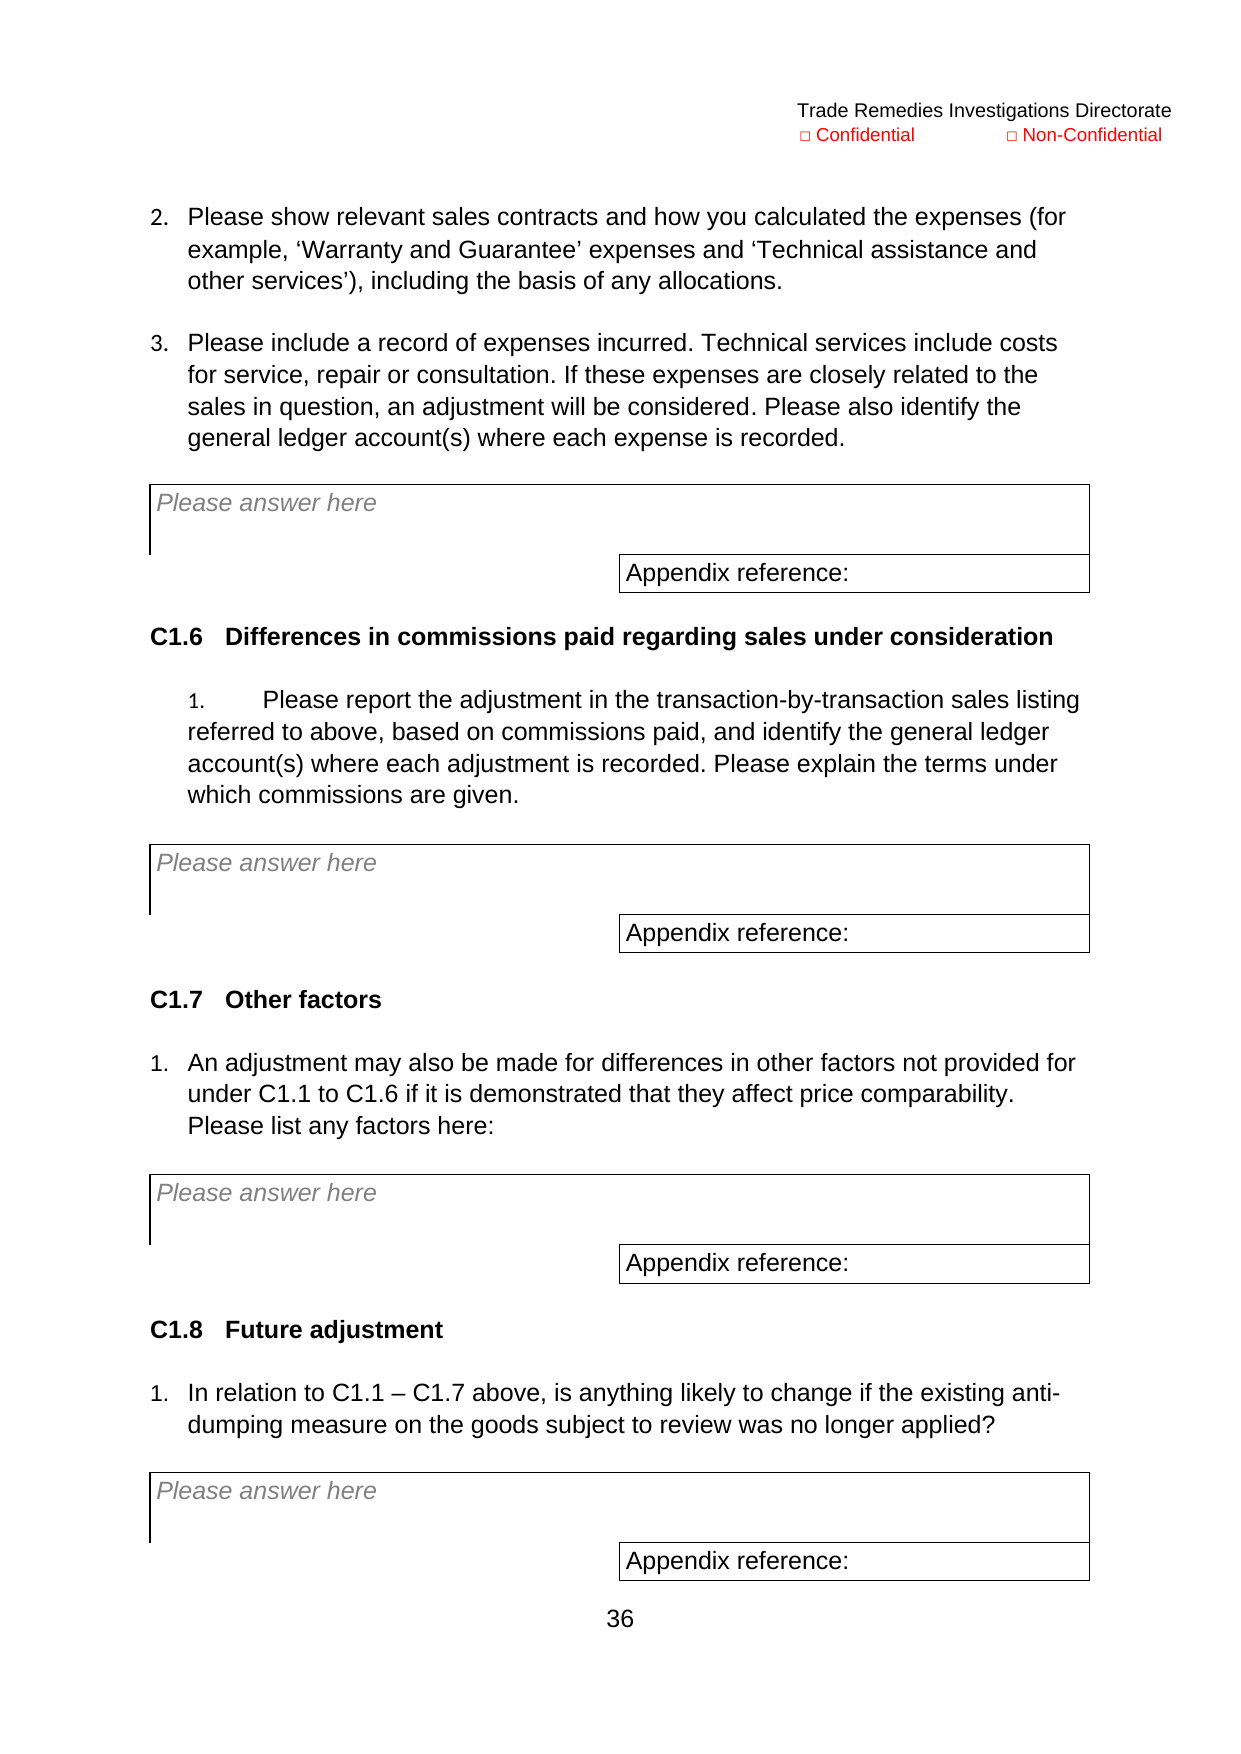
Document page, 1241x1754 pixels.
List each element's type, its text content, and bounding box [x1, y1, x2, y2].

list Please report the adjustment in the transaction-by-transaction sales listing referred to above, based on commissions paid, and identify the general ledger account(s) where each adjustment is recorded. Please explain the terms under which commissions are given. [187, 685, 1090, 809]
table_cell [150, 1245, 619, 1282]
table_cell Appendix reference: [620, 915, 1089, 952]
table_header Please answer here [151, 845, 1089, 913]
subtitle C1.7 Other factors [150, 984, 1090, 1013]
list An adjustment may also be made for differences in other factors not provided for under C1.1 to C1.6 if it is demonstrated that they affect price comparability. Please list any factors here: [150, 1048, 1090, 1139]
table_header Please answer here [151, 1175, 1089, 1244]
subtitle C1.8 Future adjustment [150, 1315, 1090, 1344]
table_cell [150, 555, 619, 592]
list Please include a record of expenses incurred. Technical services include costs for service, repair or consultation. If these expenses are closely related to the sales in question, an adjustment will be considered. Please also identify the general ledger account(s) where each expense is recorded. [150, 327, 1090, 452]
table_header Please answer here [151, 485, 1089, 554]
table_header Please answer here [151, 1473, 1089, 1542]
table_cell [150, 915, 619, 952]
table_cell Appendix reference: [620, 1543, 1089, 1580]
table_cell Appendix reference: [620, 1245, 1089, 1282]
table_cell [150, 1543, 619, 1580]
subtitle C1.6 Differences in commissions paid regarding sales under consideration [150, 622, 1090, 651]
table_cell Appendix reference: [620, 555, 1089, 592]
list Please show relevant sales contracts and how you calculated the expenses (for example, ‘Warranty and Guarantee’ expenses and ‘Technical assistance and other services’), including the basis of any allocations. [150, 201, 1090, 295]
list In relation to C1.1 – C1.7 above, is anything likely to change if the existing anti-dumping measure on the goods subject to review was no longer applied? [150, 1378, 1090, 1438]
